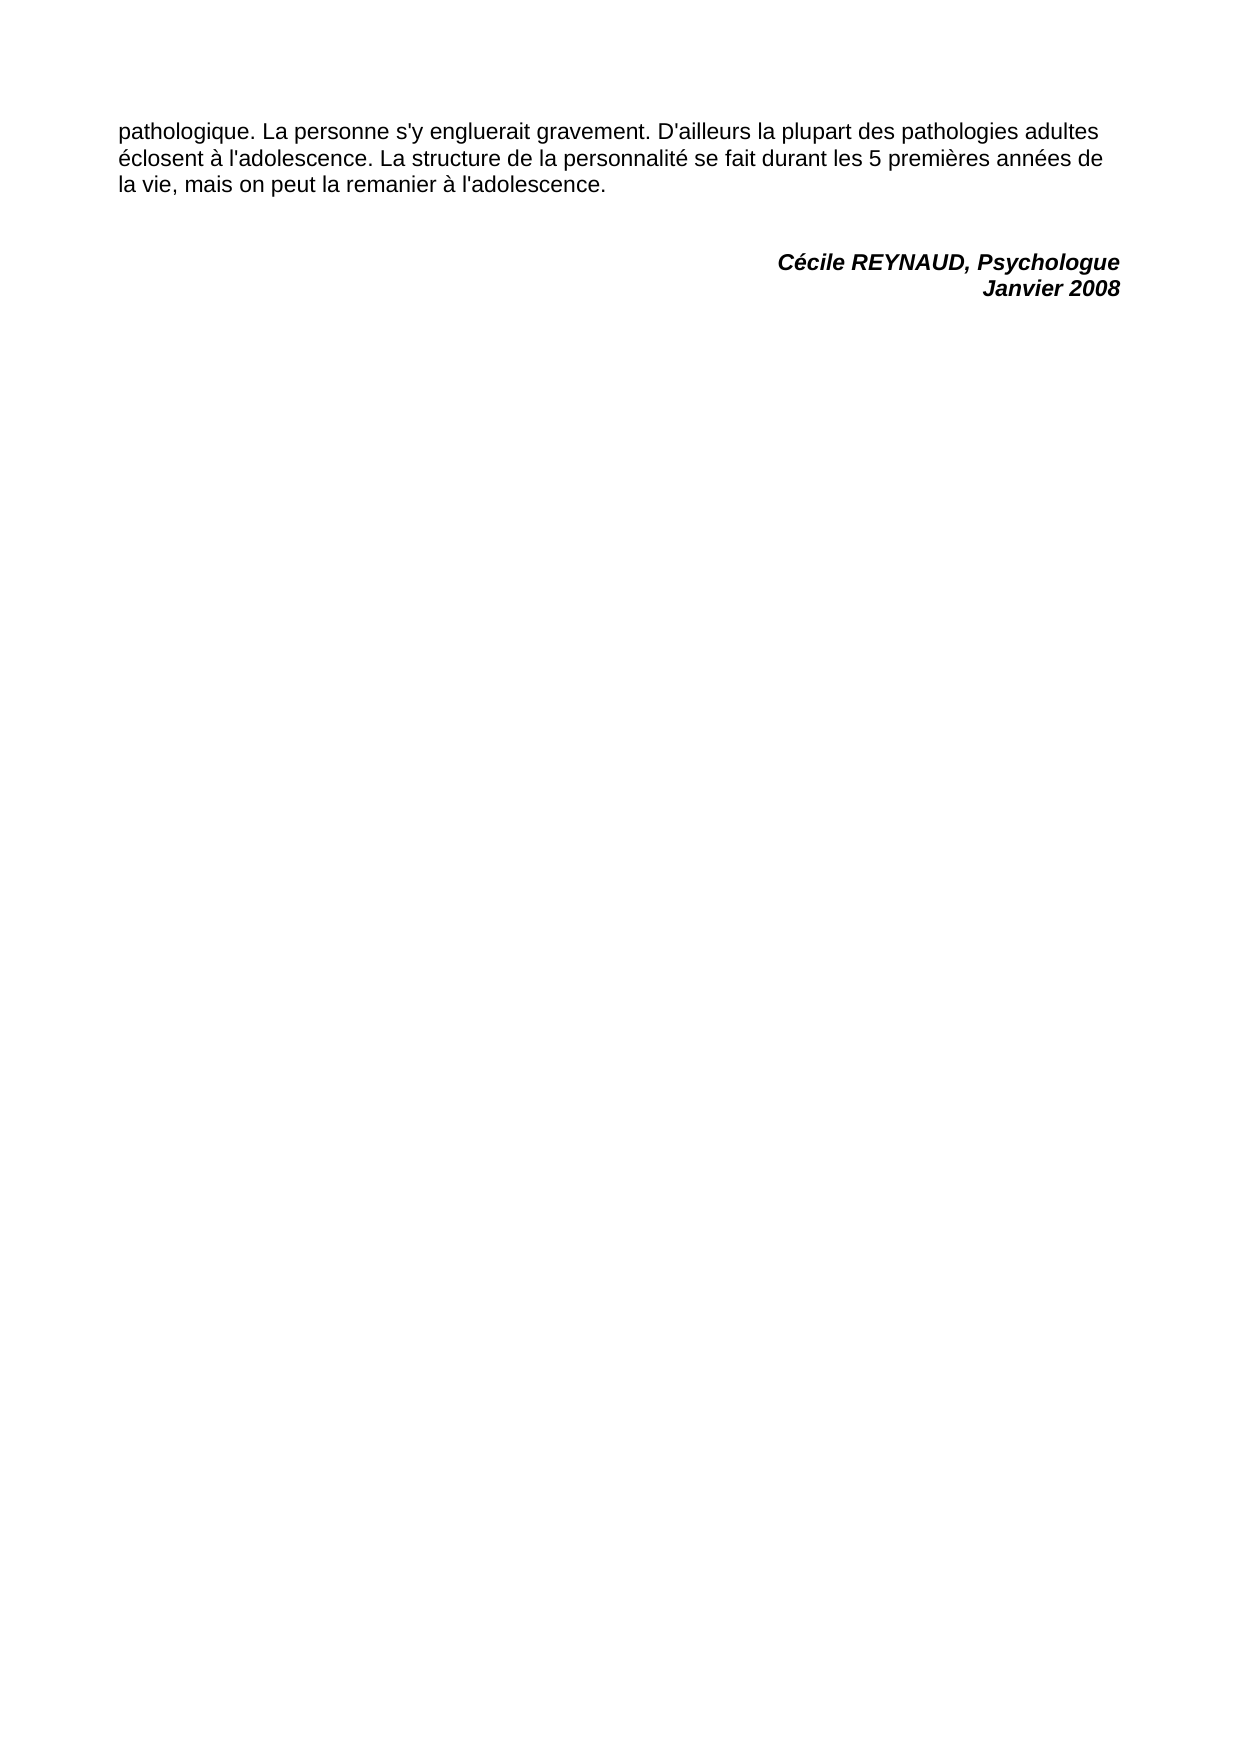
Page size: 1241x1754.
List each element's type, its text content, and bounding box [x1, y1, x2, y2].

text pathologique. La personne s'y engluerait gravement. D'ailleurs la plupart des pathologies adultes éclosent à l'adolescence. La structure de la personnalité se fait durant les 5 premières années de la vie, mais on peut la remanier à l'adolescence. [118, 118, 1122, 197]
text Cécile REYNAUD, Psychologue Janvier 2008 [118, 248, 1122, 301]
